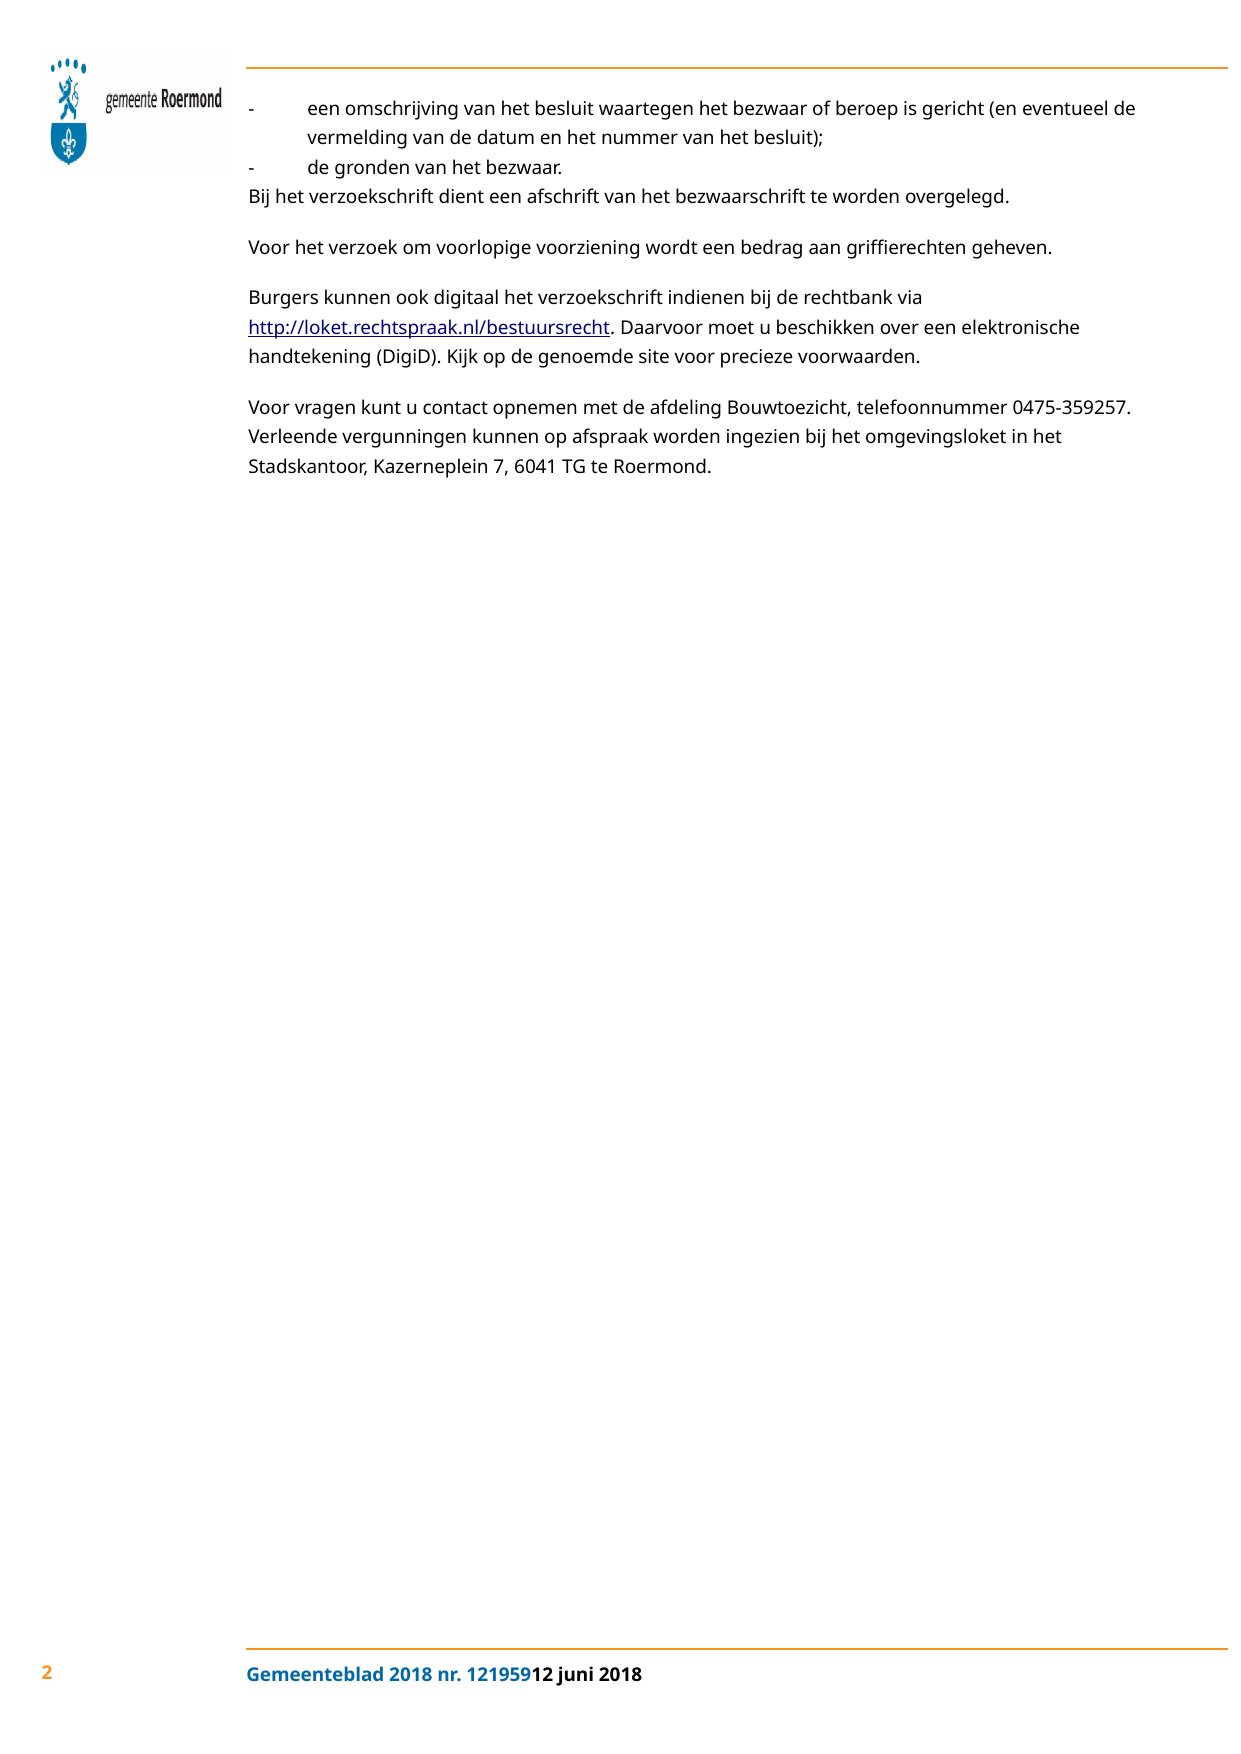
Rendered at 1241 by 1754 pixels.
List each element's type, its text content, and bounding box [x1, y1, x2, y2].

picture [41, 47, 231, 172]
list de gronden van het bezwaar. [248, 154, 1152, 180]
list een omschrijving van het besluit waartegen het bezwaar of beroep is gericht (en eventueel de vermelding van de datum en het nummer van het besluit); [248, 95, 1152, 150]
text Burgers kunnen ook digitaal het verzoekschrift indienen bij de rechtbank via http://loket.rechtspraak.nl/bestuursrecht. Daarvoor moet u beschikken over een elektronische handtekening (DigiD). Kijk op de genoemde site voor precieze voorwaarden. [248, 284, 1152, 369]
text Bij het verzoekschrift dient een afschrift van het bezwaarschrift te worden overgelegd. [248, 183, 1152, 209]
text Voor het verzoek om voorlopige voorziening wordt een bedrag aan griffierechten geheven. [248, 234, 1152, 260]
text Voor vragen kunt u contact opnemen met de afdeling Bouwtoezicht, telefoonnummer 0475-359257. Verleende vergunningen kunnen op afspraak worden ingezien bij het omgevingsloket in het Stadskantoor, Kazerneplein 7, 6041 TG te Roermond. [248, 394, 1152, 479]
